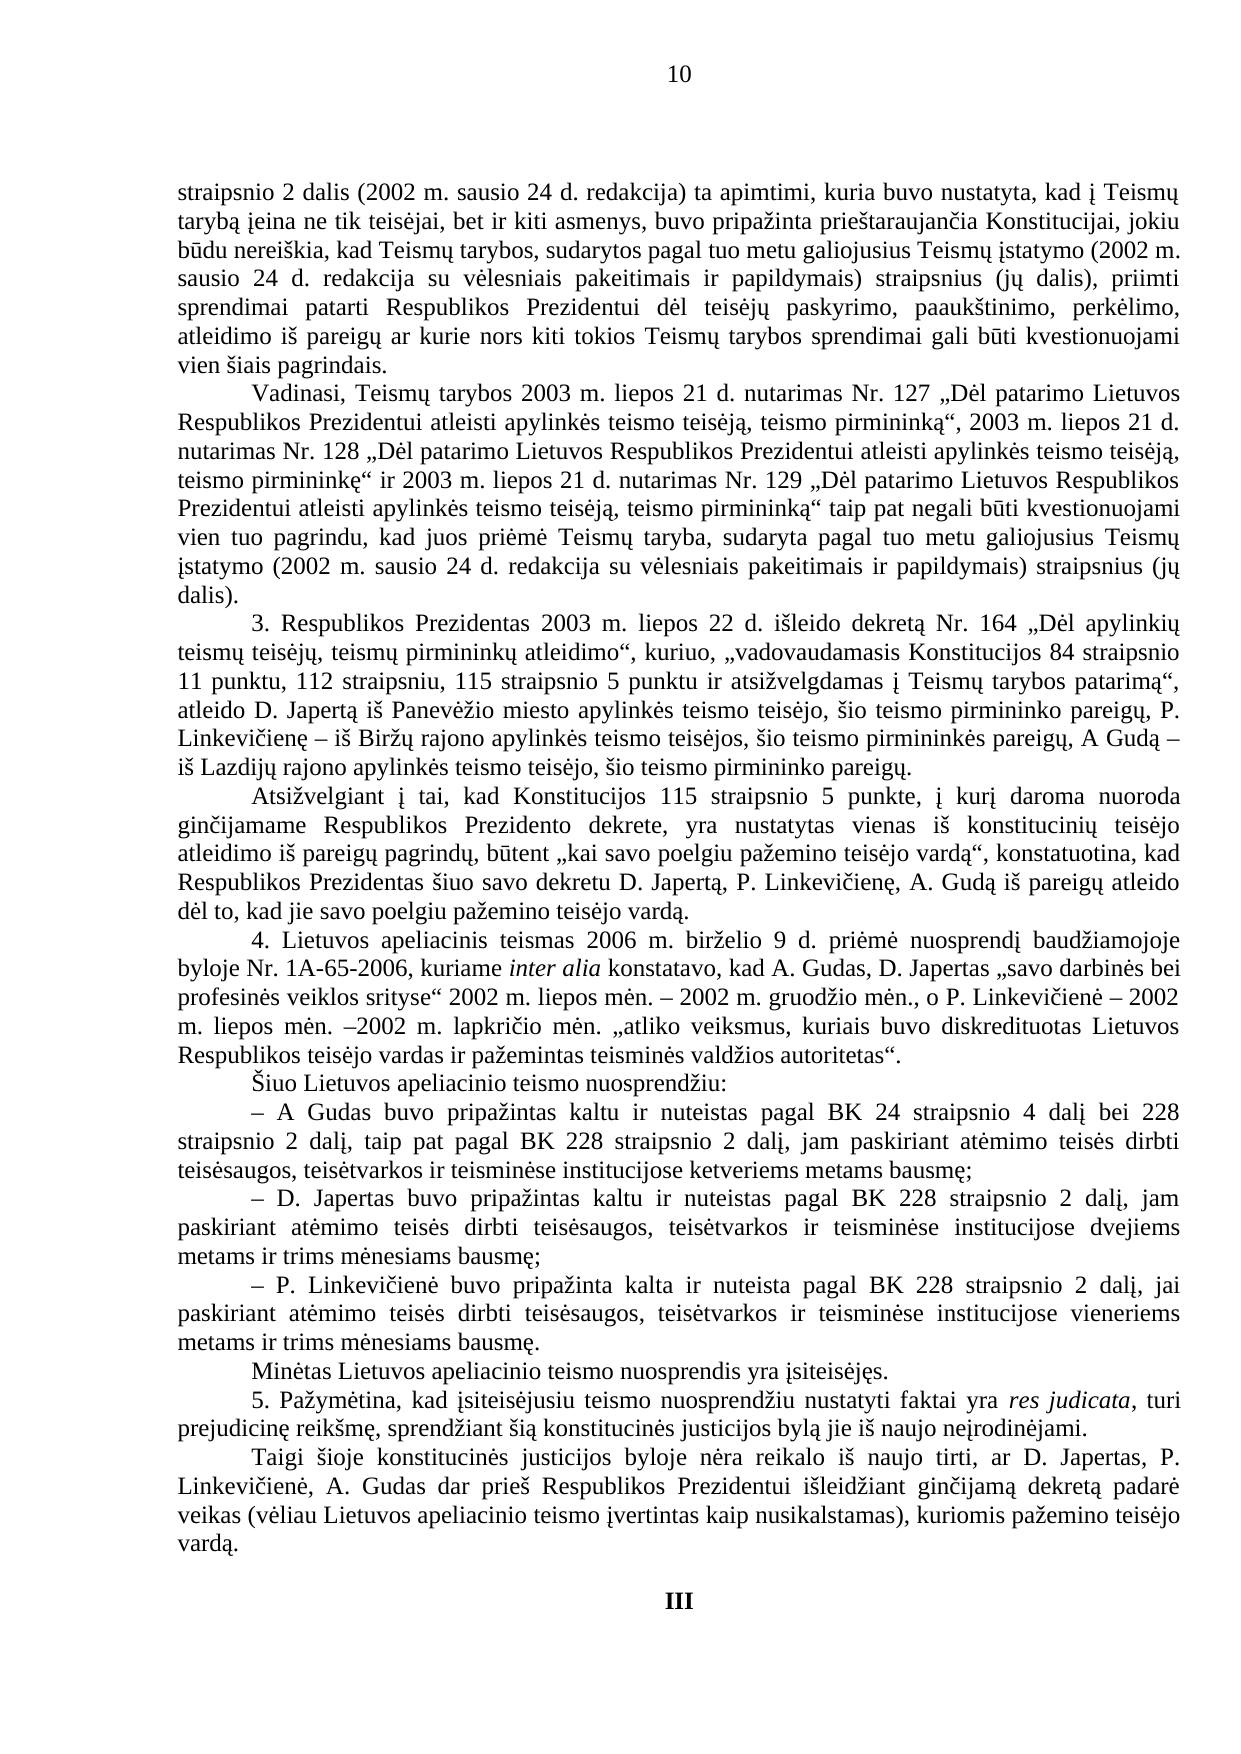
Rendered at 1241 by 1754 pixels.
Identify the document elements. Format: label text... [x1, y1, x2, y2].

text – D. Japertas buvo pripažintas kaltu ir nuteistas pagal BK 228 straipsnio 2 dalį, jam paskiriant atėmimo teisės dirbti teisėsaugos, teisėtvarkos ir teisminėse institucijose dvejiems metams ir trims mėnesiams bausmę; [177, 1183, 1181, 1270]
text 4. Lietuvos apeliacinis teismas 2006 m. birželio 9 d. priėmė nuosprendį baudžiamojoje byloje Nr. 1A-65-2006, kuriame inter alia konstatavo, kad A. Gudas, D. Japertas „savo darbinės bei profesinės veiklos srityse“ 2002 m. liepos mėn. – 2002 m. gruodžio mėn., o P. Linkevičienė – 2002 m. liepos mėn. –2002 m. lapkričio mėn. „atliko veiksmus, kuriais buvo diskredituotas Lietuvos Respublikos teisėjo vardas ir pažemintas teisminės valdžios autoritetas“. [177, 925, 1181, 1068]
text straipsnio 2 dalis (2002 m. sausio 24 d. redakcija) ta apimtimi, kuria buvo nustatyta, kad į Teismų tarybą įeina ne tik teisėjai, bet ir kiti asmenys, buvo pripažinta prieštaraujančia Konstitucijai, jokiu būdu nereiškia, kad Teismų tarybos, sudarytos pagal tuo metu galiojusius Teismų įstatymo (2002 m. sausio 24 d. redakcija su vėlesniais pakeitimais ir papildymais) straipsnius (jų dalis), priimti sprendimai patarti Respublikos Prezidentui dėl teisėjų paskyrimo, paaukštinimo, perkėlimo, atleidimo iš pareigų ar kurie nors kiti tokios Teismų tarybos sprendimai gali būti kvestionuojami vien šiais pagrindais. [177, 177, 1181, 378]
text Atsižvelgiant į tai, kad Konstitucijos 115 straipsnio 5 punkte, į kurį daroma nuoroda ginčijamame Respublikos Prezidento dekrete, yra nustatytas vienas iš konstitucinių teisėjo atleidimo iš pareigų pagrindų, būtent „kai savo poelgiu pažemino teisėjo vardą“, konstatuotina, kad Respublikos Prezidentas šiuo savo dekretu D. Japertą, P. Linkevičienę, A. Gudą iš pareigų atleido dėl to, kad jie savo poelgiu pažemino teisėjo vardą. [177, 781, 1181, 925]
text – P. Linkevičienė buvo pripažinta kalta ir nuteista pagal BK 228 straipsnio 2 dalį, jai paskiriant atėmimo teisės dirbti teisėsaugos, teisėtvarkos ir teisminėse institucijose vieneriems metams ir trims mėnesiams bausmę. [177, 1270, 1181, 1356]
text Vadinasi, Teismų tarybos 2003 m. liepos 21 d. nutarimas Nr. 127 „Dėl patarimo Lietuvos Respublikos Prezidentui atleisti apylinkės teismo teisėją, teismo pirmininką“, 2003 m. liepos 21 d. nutarimas Nr. 128 „Dėl patarimo Lietuvos Respublikos Prezidentui atleisti apylinkės teismo teisėją, teismo pirmininkę“ ir 2003 m. liepos 21 d. nutarimas Nr. 129 „Dėl patarimo Lietuvos Respublikos Prezidentui atleisti apylinkės teismo teisėją, teismo pirmininką“ taip pat negali būti kvestionuojami vien tuo pagrindu, kad juos priėmė Teismų taryba, sudaryta pagal tuo metu galiojusius Teismų įstatymo (2002 m. sausio 24 d. redakcija su vėlesniais pakeitimais ir papildymais) straipsnius (jų dalis). [177, 378, 1181, 608]
text 5. Pažymėtina, kad įsiteisėjusiu teismo nuosprendžiu nustatyti faktai yra res judicata, turi prejudicinę reikšmę, sprendžiant šią konstitucinės justicijos bylą jie iš naujo neįrodinėjami. [177, 1385, 1181, 1442]
text – A Gudas buvo pripažintas kaltu ir nuteistas pagal BK 24 straipsnio 4 dalį bei 228 straipsnio 2 dalį, taip pat pagal BK 228 straipsnio 2 dalį, jam paskiriant atėmimo teisės dirbti teisėsaugos, teisėtvarkos ir teisminėse institucijose ketveriems metams bausmę; [177, 1097, 1181, 1183]
text III [177, 1586, 1181, 1615]
text Taigi šioje konstitucinės justicijos byloje nėra reikalo iš naujo tirti, ar D. Japertas, P. Linkevičienė, A. Gudas dar prieš Respublikos Prezidentui išleidžiant ginčijamą dekretą padarė veikas (vėliau Lietuvos apeliacinio teismo įvertintas kaip nusikalstamas), kuriomis pažemino teisėjo vardą. [177, 1442, 1181, 1557]
text Šiuo Lietuvos apeliacinio teismo nuosprendžiu: [177, 1068, 1181, 1097]
text 3. Respublikos Prezidentas 2003 m. liepos 22 d. išleido dekretą Nr. 164 „Dėl apylinkių teismų teisėjų, teismų pirmininkų atleidimo“, kuriuo, „vadovaudamasis Konstitucijos 84 straipsnio 11 punktu, 112 straipsniu, 115 straipsnio 5 punktu ir atsižvelgdamas į Teismų tarybos patarimą“, atleido D. Japertą iš Panevėžio miesto apylinkės teismo teisėjo, šio teismo pirmininko pareigų, P. Linkevičienę – iš Biržų rajono apylinkės teismo teisėjos, šio teismo pirmininkės pareigų, A Gudą – iš Lazdijų rajono apylinkės teismo teisėjo, šio teismo pirmininko pareigų. [177, 608, 1181, 781]
text Minėtas Lietuvos apeliacinio teismo nuosprendis yra įsiteisėjęs. [177, 1356, 1181, 1385]
